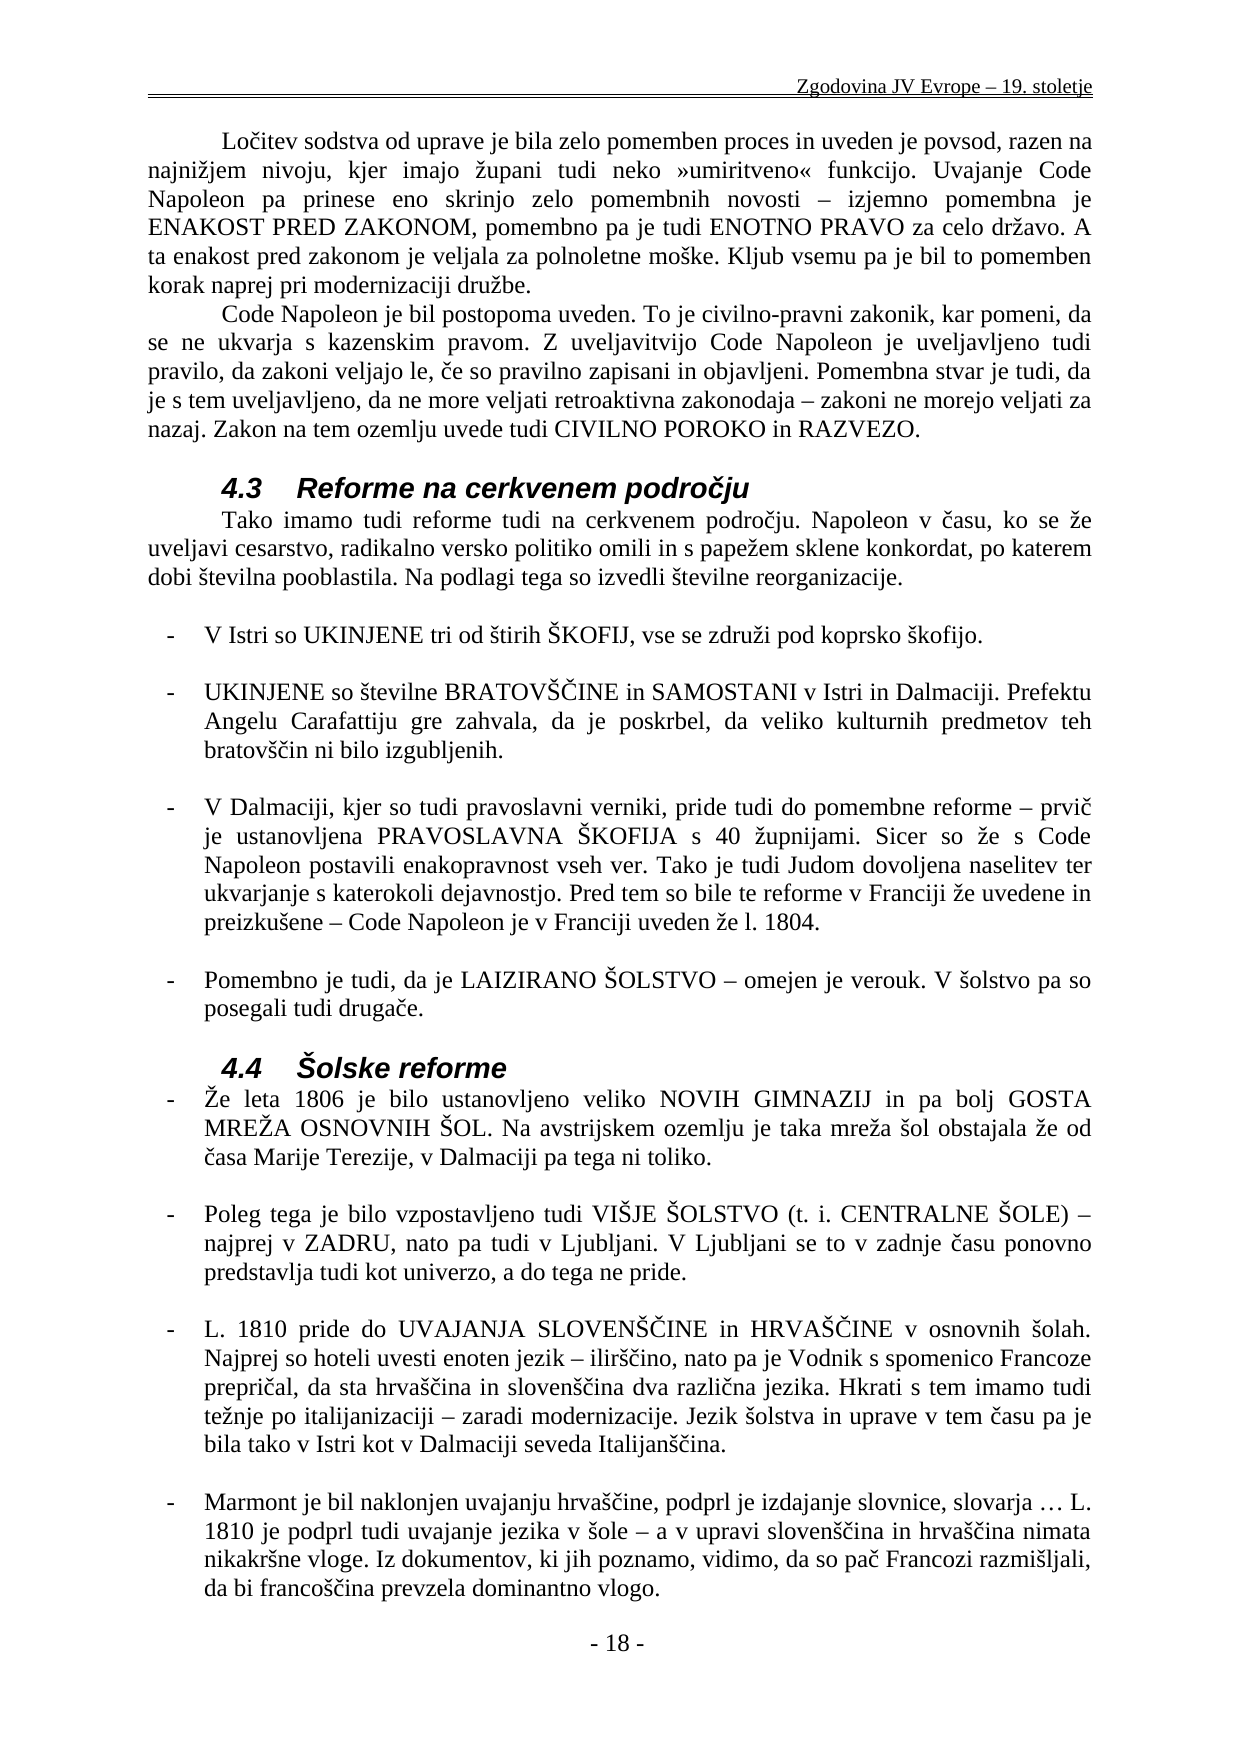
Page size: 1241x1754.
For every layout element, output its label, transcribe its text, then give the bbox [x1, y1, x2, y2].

list V Dalmaciji, kjer so tudi pravoslavni verniki, pride tudi do pomembne reforme – prvič je ustanovljena PRAVOSLAVNA ŠKOFIJA s 40 župnijami. Sicer so že s Code Napoleon postavili enakopravnost vseh ver. Tako je tudi Judom dovoljena naselitev ter ukvarjanje s katerokoli dejavnostjo. Pred tem so bile te reforme v Franciji že uvedene in preizkušene – Code Napoleon je v Franciji uveden že l. 1804. [166, 792, 1093, 936]
text Tako imamo tudi reforme tudi na cerkvenem področju. Napoleon v času, ko se že uveljavi cesarstvo, radikalno versko politiko omili in s papežem sklene konkordat, po katerem dobi številna pooblastila. Na podlagi tega so izvedli številne reorganizacije. [148, 505, 1093, 591]
text Code Napoleon je bil postopoma uveden. To je civilno-pravni zakonik, kar pomeni, da se ne ukvarja s kazenskim pravom. Z uveljavitvijo Code Napoleon je uveljavljeno tudi pravilo, da zakoni veljajo le, če so pravilno zapisani in objavljeni. Pomembna stvar je tudi, da je s tem uveljavljeno, da ne more veljati retroaktivna zakonodaja – zakoni ne morejo veljati za nazaj. Zakon na tem ozemlju uvede tudi CIVILNO POROKO in RAZVEZO. [148, 299, 1093, 442]
list Že leta 1806 je bilo ustanovljeno veliko NOVIH GIMNAZIJ in pa bolj GOSTA MREŽA OSNOVNIH ŠOL. Na avstrijskem ozemlju je taka mreža šol obstajala že od časa Marije Terezije, v Dalmaciji pa tega ni toliko. [166, 1084, 1093, 1171]
list UKINJENE so številne BRATOVŠČINE in SAMOSTANI v Istri in Dalmaciji. Prefektu Angelu Carafattiju gre zahvala, da je poskrbel, da veliko kulturnih predmetov teh bratovščin ni bilo izgubljenih. [166, 677, 1093, 763]
list Pomembno je tudi, da je LAIZIRANO ŠOLSTVO – omejen je verouk. V šolstvo pa so posegali tudi drugače. [166, 965, 1093, 1022]
list V Istri so UKINJENE tri od štirih ŠKOFIJ, vse se združi pod koprsko škofijo. [166, 620, 1093, 648]
subtitle Šolske reforme [221, 1051, 1093, 1084]
list Marmont je bil naklonjen uvajanju hrvaščine, podprl je izdajanje slovnice, slovarja … L. 1810 je podprl tudi uvajanje jezika v šole – a v upravi slovenščina in hrvaščina nimata nikakršne vloge. Iz dokumentov, ki jih poznamo, vidimo, da so pač Francozi razmišljali, da bi francoščina prevzela dominantno vlogo. [166, 1487, 1093, 1602]
list L. 1810 pride do UVAJANJA SLOVENŠČINE in HRVAŠČINE v osnovnih šolah. Najprej so hoteli uvesti enoten jezik – ilirščino, nato pa je Vodnik s spomenico Francoze prepričal, da sta hrvaščina in slovenščina dva različna jezika. Hkrati s tem imamo tudi težnje po italijanizaciji – zaradi modernizacije. Jezik šolstva in uprave v tem času pa je bila tako v Istri kot v Dalmaciji seveda Italijanščina. [166, 1314, 1093, 1458]
list Poleg tega je bilo vzpostavljeno tudi VIŠJE ŠOLSTVO (t. i. CENTRALNE ŠOLE) – najprej v ZADRU, nato pa tudi v Ljubljani. V Ljubljani se to v zadnje času ponovno predstavlja tudi kot univerzo, a do tega ne pride. [166, 1199, 1093, 1286]
text Ločitev sodstva od uprave je bila zelo pomemben proces in uveden je povsod, razen na najnižjem nivoju, kjer imajo župani tudi neko »umiritveno« funkcijo. Uvajanje Code Napoleon pa prinese eno skrinjo zelo pomembnih novosti – izjemno pomembna je ENAKOST PRED ZAKONOM, pomembno pa je tudi ENOTNO PRAVO za celo državo. A ta enakost pred zakonom je veljala za polnoletne moške. Kljub vsemu pa je bil to pomemben korak naprej pri modernizaciji družbe. [148, 126, 1093, 299]
subtitle Reforme na cerkvenem področju [221, 471, 1093, 505]
